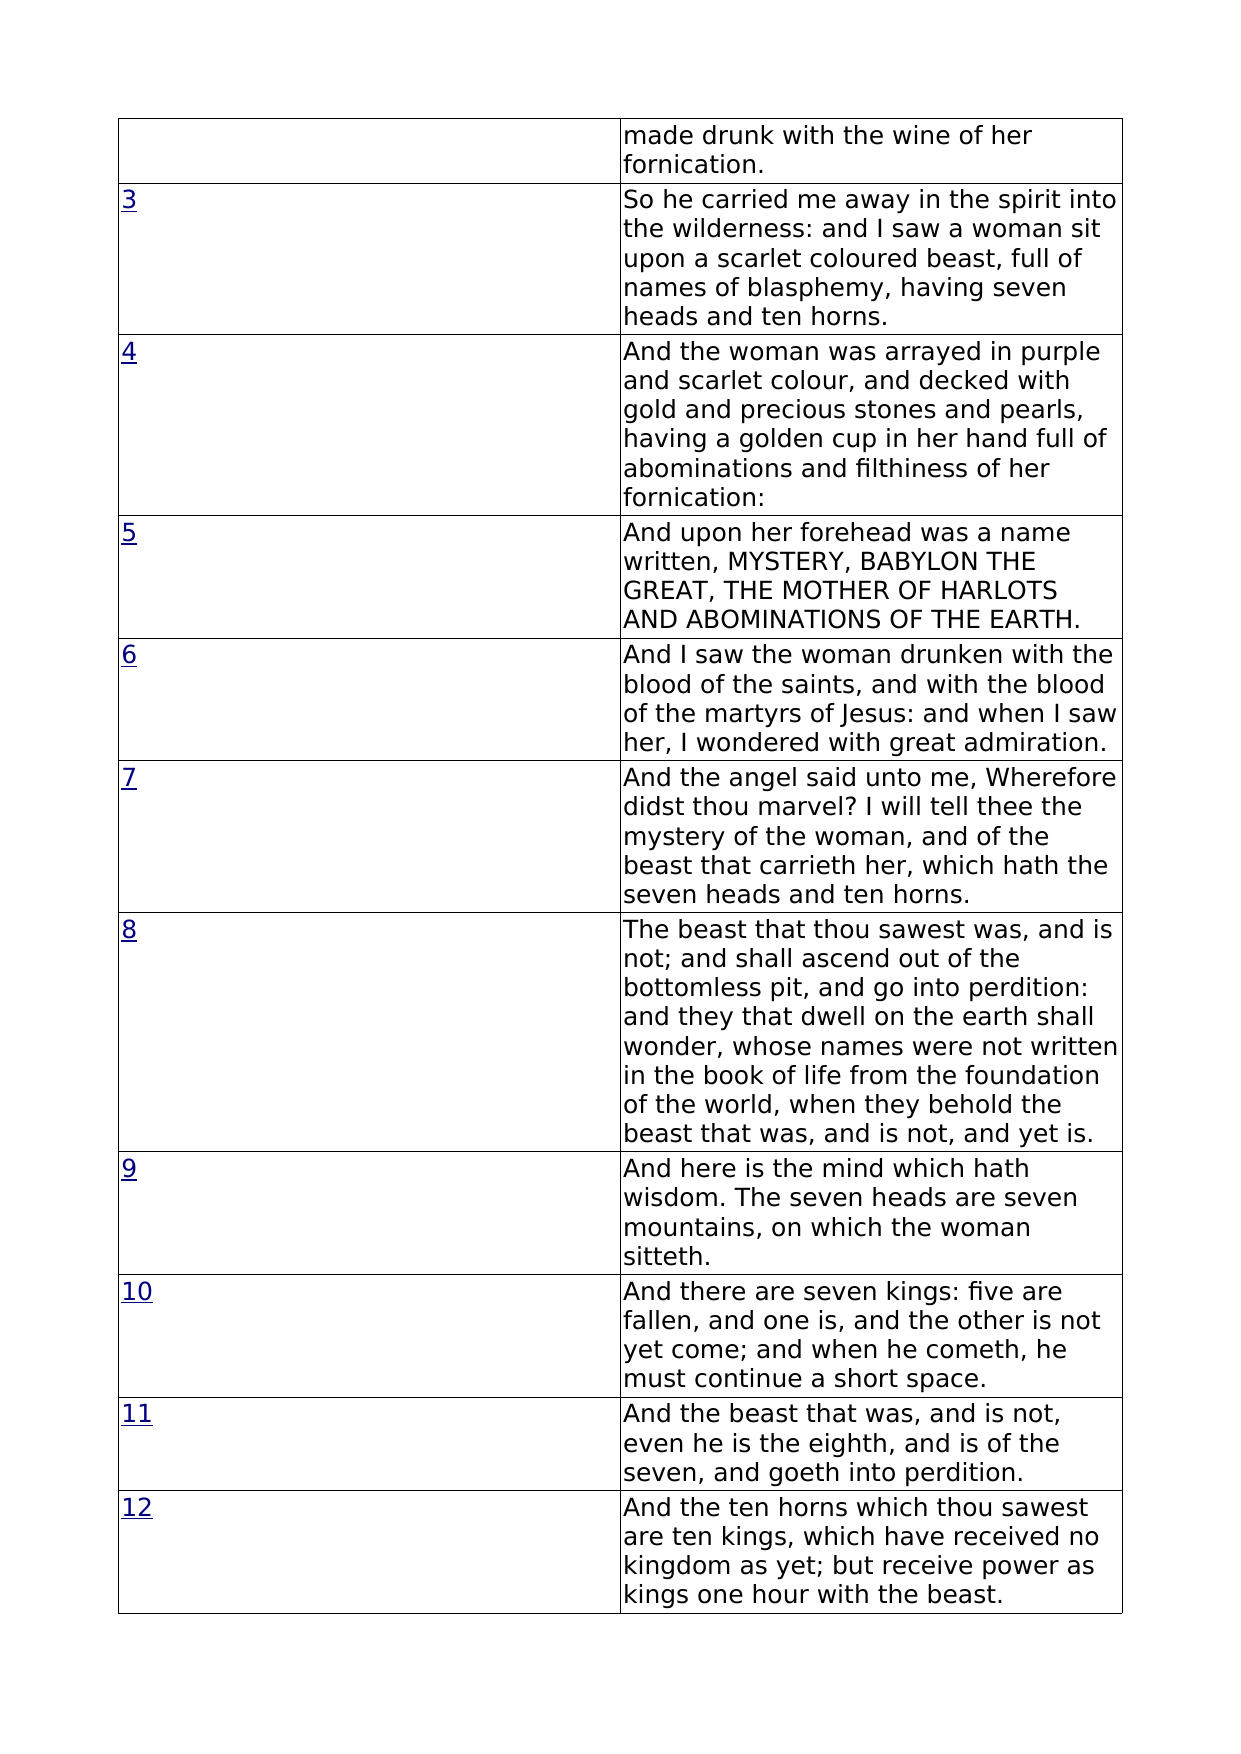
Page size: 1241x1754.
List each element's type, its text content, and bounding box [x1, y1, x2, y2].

table_cell 3 [119, 184, 620, 334]
table_cell And there are seven kings: five are fallen, and one is, and the other is not yet come; and when he cometh, he must continue a short space. [621, 1275, 1122, 1397]
table_cell The beast that thou sawest was, and is not; and shall ascend out of the bottomless pit, and go into perdition: and they that dwell on the earth shall wonder, whose names were not written in the book of life from the foundation of the world, when they behold the beast that was, and is not, and yet is. [621, 913, 1122, 1151]
table_cell 12 [119, 1491, 620, 1613]
table_cell And I saw the woman drunken with the blood of the saints, and with the blood of the martyrs of Jesus: and when I saw her, I wondered with great admiration. [621, 639, 1122, 760]
table_cell 6 [119, 639, 620, 760]
table_cell And the ten horns which thou sawest are ten kings, which have received no kingdom as yet; but receive power as kings one hour with the beast. [621, 1491, 1122, 1613]
table_cell [119, 119, 620, 182]
table_cell 7 [119, 761, 620, 912]
table_cell And the angel said unto me, Wherefore didst thou marvel? I will tell thee the mystery of the woman, and of the beast that carrieth her, which hath the seven heads and ten horns. [621, 761, 1122, 912]
table_cell So he carried me away in the spirit into the wilderness: and I saw a woman sit upon a scarlet coloured beast, full of names of blasphemy, having seven heads and ten horns. [621, 184, 1122, 334]
table_cell 11 [119, 1398, 620, 1490]
table_cell 4 [119, 335, 620, 515]
table_cell And the beast that was, and is not, even he is the eighth, and is of the seven, and goeth into perdition. [621, 1398, 1122, 1490]
table_cell And here is the mind which hath wisdom. The seven heads are seven mountains, on which the woman sitteth. [621, 1152, 1122, 1274]
table_cell made drunk with the wine of her fornication. [621, 119, 1122, 182]
table_cell 10 [119, 1275, 620, 1397]
table_cell 8 [119, 913, 620, 1151]
table_cell And the woman was arrayed in purple and scarlet colour, and decked with gold and precious stones and pearls, having a golden cup in her hand full of abominations and filthiness of her fornication: [621, 335, 1122, 515]
table_cell 9 [119, 1152, 620, 1274]
table_cell And upon her forehead was a name written, MYSTERY, BABYLON THE GREAT, THE MOTHER OF HARLOTS AND ABOMINATIONS OF THE EARTH. [621, 516, 1122, 638]
table_cell 5 [119, 516, 620, 638]
